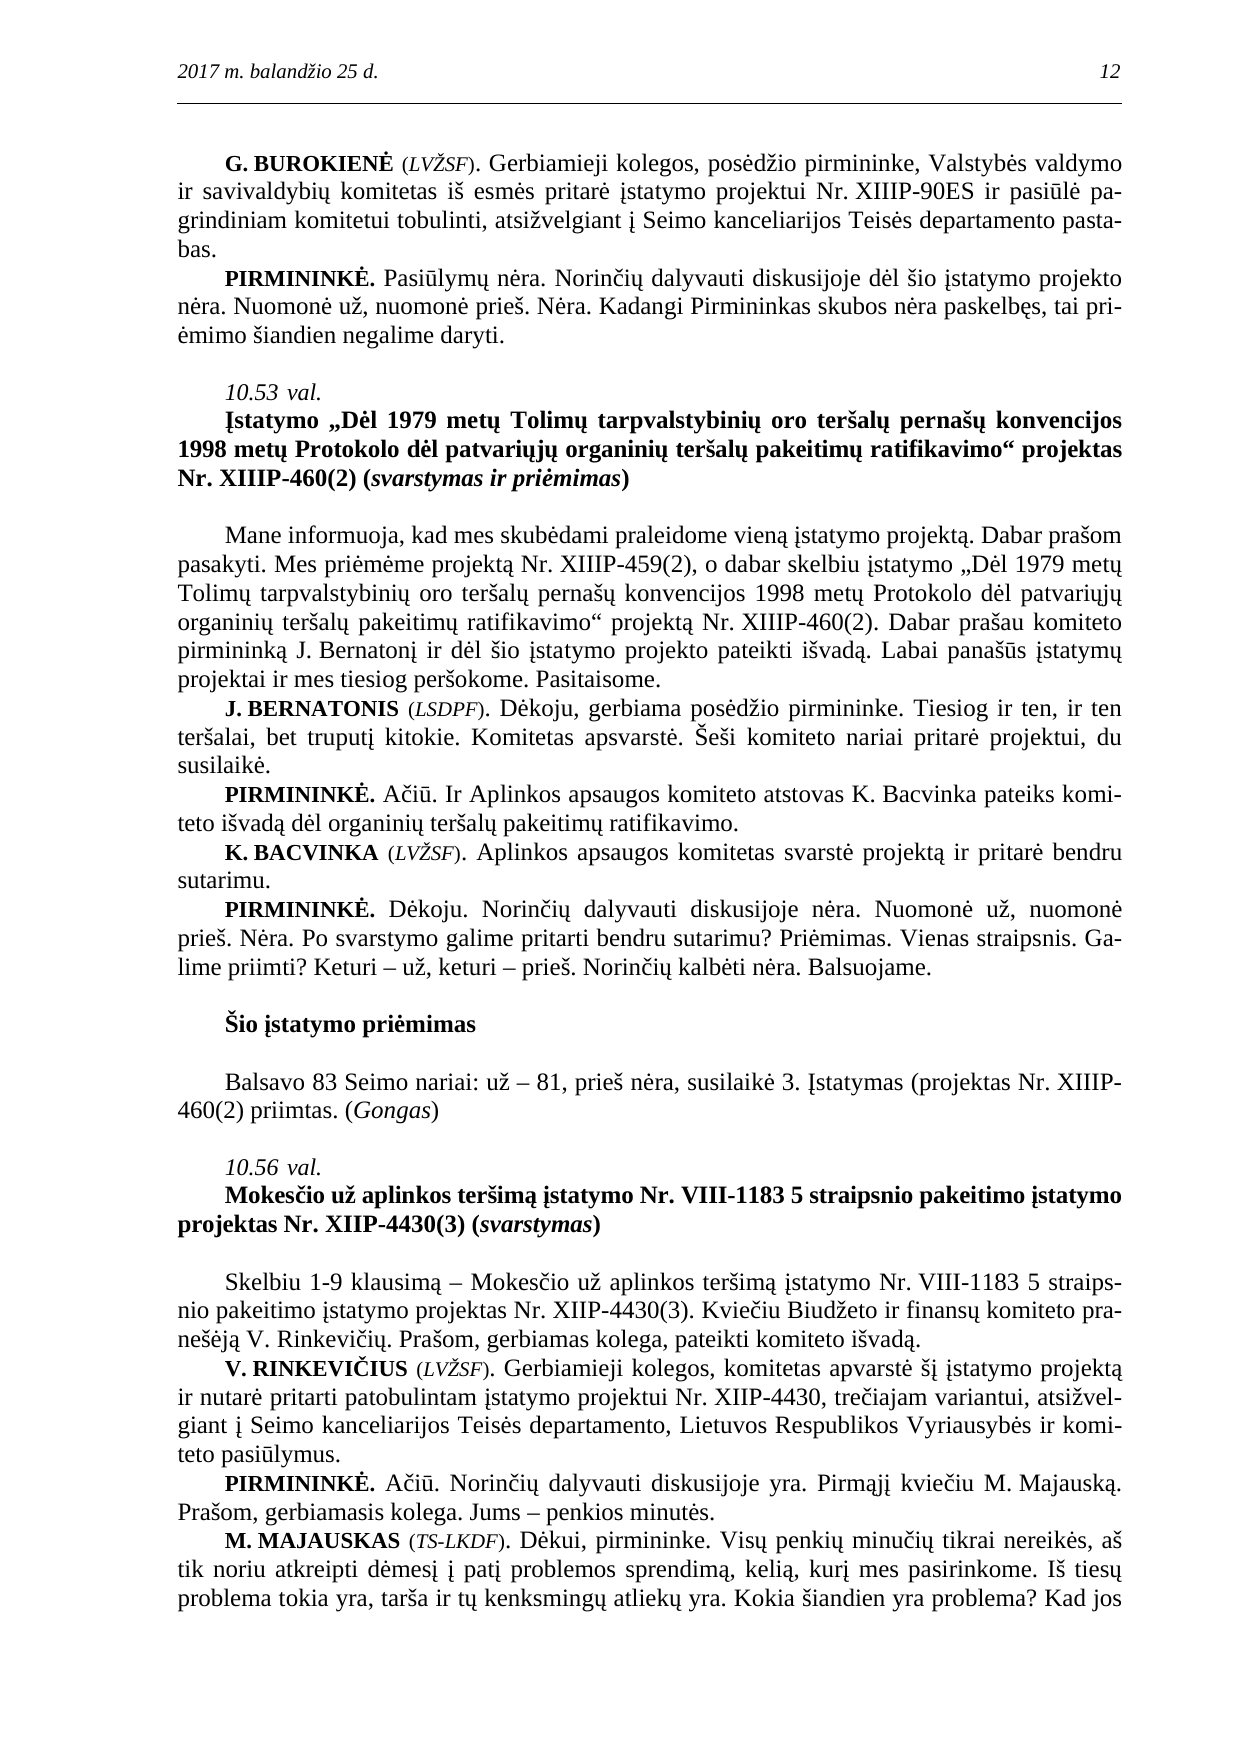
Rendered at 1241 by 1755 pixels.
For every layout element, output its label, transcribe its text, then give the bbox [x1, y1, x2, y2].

text PIRMININKĖ. Ačiū. Ir Ap­lin­kos ap­sau­gos ko­mi­te­to at­sto­vas K. Bac­vin­ka pa­teiks ko­mi­te­to iš­va­dą dėl or­ga­ni­nių ter­ša­lų pa­kei­ti­mų ra­ti­fi­ka­vi­mo. [177, 779, 1122, 837]
text Bal­sa­vo 83 Sei­mo na­riai: už – 81, prieš nė­ra, su­si­lai­kė 3. Įsta­ty­mas (pro­jek­tas Nr. XIIIP-460(2) pri­im­tas. (Gon­gas) [177, 1067, 1122, 1124]
text PIRMININKĖ. Dė­ko­ju. No­rin­čių da­ly­vau­ti dis­ku­si­jo­je nė­ra. Nuo­mo­nė už, nuo­mo­nė prieš. Nė­ra. Po svars­ty­mo ga­li­me pri­tar­ti ben­dru su­ta­ri­mu? Pri­ėmi­mas. Vie­nas straips­nis. Ga­li­me pri­im­ti? Ke­tu­ri – už, ke­tu­ri – prieš. No­rin­čių kal­bė­ti nė­ra. Bal­suo­ja­me. [177, 894, 1122, 980]
text Mo­kes­čio už ap­lin­kos ter­ši­mą įsta­ty­mo Nr. VIII-1183 5 straips­nio pa­kei­ti­mo įsta­ty­mo pro­jek­tas Nr. XIIP-4430(3) (svars­ty­mas) [177, 1180, 1122, 1238]
text 10.56 val. [224, 1153, 1122, 1180]
text 10.53 val. [224, 378, 1122, 405]
text M. MAJAUSKAS (TS-LKDF). Dė­kui, pir­mi­nin­ke. Vi­sų pen­kių mi­nu­čių tik­rai ne­rei­kės, aš tik no­riu at­kreip­ti dė­me­sį į pa­tį pro­ble­mos spren­di­mą, ke­lią, ku­rį mes pa­si­rin­ko­me. Iš tie­sų pro­ble­ma to­kia yra, tar­ša ir tų kenks­min­gų at­lie­kų yra. Ko­kia šian­dien yra pro­ble­ma? Kad jos [177, 1525, 1122, 1612]
text J. BERNATONIS (LSDPF). Dė­ko­ju, ger­bia­ma po­sė­džio pir­mi­nin­ke. Tie­siog ir ten, ir ten ter­ša­lai, bet tru­pu­tį ki­to­kie. Ko­mi­te­tas ap­svars­tė. Še­ši ko­mi­te­to na­riai pri­ta­rė pro­jek­tui, du susi­lai­kė. [177, 693, 1122, 779]
text G. BUROKIENĖ (LVŽSF). Ger­bia­mie­ji ko­le­gos, po­sė­džio pir­mi­nin­ke, Vals­ty­bės val­dy­mo ir sa­vi­val­dy­bių ko­mi­te­tas iš es­mės pri­ta­rė įsta­ty­mo pro­jek­tui Nr. XIIIP-90ES ir pa­siū­lė pa­grin­di­niam ko­mi­te­tui to­bu­lin­ti, at­si­žvel­giant į Sei­mo kan­ce­lia­ri­jos Tei­sės de­par­ta­men­to pa­sta­bas. [177, 148, 1122, 263]
text Šio įsta­ty­mo pri­ėmi­mas [177, 1009, 1122, 1038]
text V. RINKEVIČIUS (LVŽSF). Ger­bia­mie­ji ko­le­gos, ko­mi­te­tas ap­vars­tė šį įsta­ty­mo pro­jek­tą ir nu­ta­rė pri­tar­ti pa­to­bu­lin­tam įsta­ty­mo pro­jek­tui Nr. XIIP-4430, tre­čia­jam va­rian­tui, at­si­žvel­giant į Sei­mo kan­ce­lia­ri­jos Tei­sės de­par­ta­men­to, Lie­tu­vos Res­pub­li­kos Vy­riau­sy­bės ir ko­mi­te­to pa­siū­ly­mus. [177, 1353, 1122, 1468]
text Ma­ne in­for­muo­ja, kad mes sku­bė­da­mi pra­lei­do­me vie­ną įsta­ty­mo pro­jek­tą. Da­bar pra­šom pa­sa­ky­ti. Mes pri­ėmė­me pro­jek­tą Nr. XIIIP-459(2), o da­bar skel­biu įsta­ty­mo „Dėl 1979 me­tų To­li­mų tarp­vals­ty­bi­nių oro ter­ša­lų per­na­šų kon­ven­ci­jos 1998 me­tų Pro­to­ko­lo dėl pa­tva­rių­jų or­ga­ni­nių ter­ša­lų pa­kei­ti­mų ra­ti­fi­ka­vi­mo“ pro­jek­tą Nr. XIIIP-460(2). Da­bar pra­šau ko­mi­te­to pir­mi­nin­ką J. Ber­na­to­nį ir dėl šio įsta­ty­mo pro­jek­to pa­teik­ti iš­va­dą. La­bai pa­na­šūs įsta­ty­mų pro­jek­tai ir mes tie­siog per­šo­ko­me. Pa­si­tai­so­me. [177, 520, 1122, 693]
text PIRMININKĖ. Pa­siū­ly­mų nė­ra. No­rin­čių da­ly­vau­ti dis­ku­si­jo­je dėl šio įsta­ty­mo pro­jek­to nė­ra. Nuo­mo­nė už, nuo­mo­nė prieš. Nė­ra. Ka­dan­gi Pir­mi­nin­kas sku­bos nė­ra pa­skel­bęs, tai pri­ėmi­mo šian­dien ne­ga­li­me da­ry­ti. [177, 263, 1122, 349]
text K. BACVINKA (LVŽSF). Ap­lin­kos ap­sau­gos ko­mi­te­tas svars­tė pro­jek­tą ir pri­ta­rė ben­dru su­ta­ri­mu. [177, 837, 1122, 894]
text PIRMININKĖ. Ačiū. No­rin­čių da­ly­vau­ti dis­ku­si­jo­je yra. Pir­mą­jį kvie­čiu M. Ma­jaus­ką. Pra­šom, ger­bia­ma­sis ko­le­ga. Jums – pen­kios mi­nu­tės. [177, 1468, 1122, 1525]
text Skel­biu 1-9 klau­si­mą – Mo­kes­čio už ap­lin­kos ter­ši­mą įsta­ty­mo Nr. VIII-1183 5 straips­nio pa­kei­ti­mo įsta­ty­mo pro­jek­tas Nr. XIIP-4430(3). Kvie­čiu Biu­dže­to ir fi­nan­sų ko­mi­te­to pra­ne­šė­ją V. Rin­ke­vi­čių. Pra­šom, ger­bia­mas ko­le­ga, pa­teik­ti ko­mi­te­to iš­va­dą. [177, 1267, 1122, 1353]
text Įsta­ty­mo „Dėl 1979 me­tų To­li­mų tarp­vals­ty­bi­nių oro ter­ša­lų per­na­šų kon­ven­ci­jos 1998 me­tų Pro­to­ko­lo dėl pa­tva­rių­jų or­ga­ni­nių ter­ša­lų pa­kei­ti­mų ra­ti­fi­ka­vi­mo“ pro­jek­tas Nr. XIIIP-460(2) (svars­ty­mas ir pri­ėmi­mas) [177, 405, 1122, 492]
